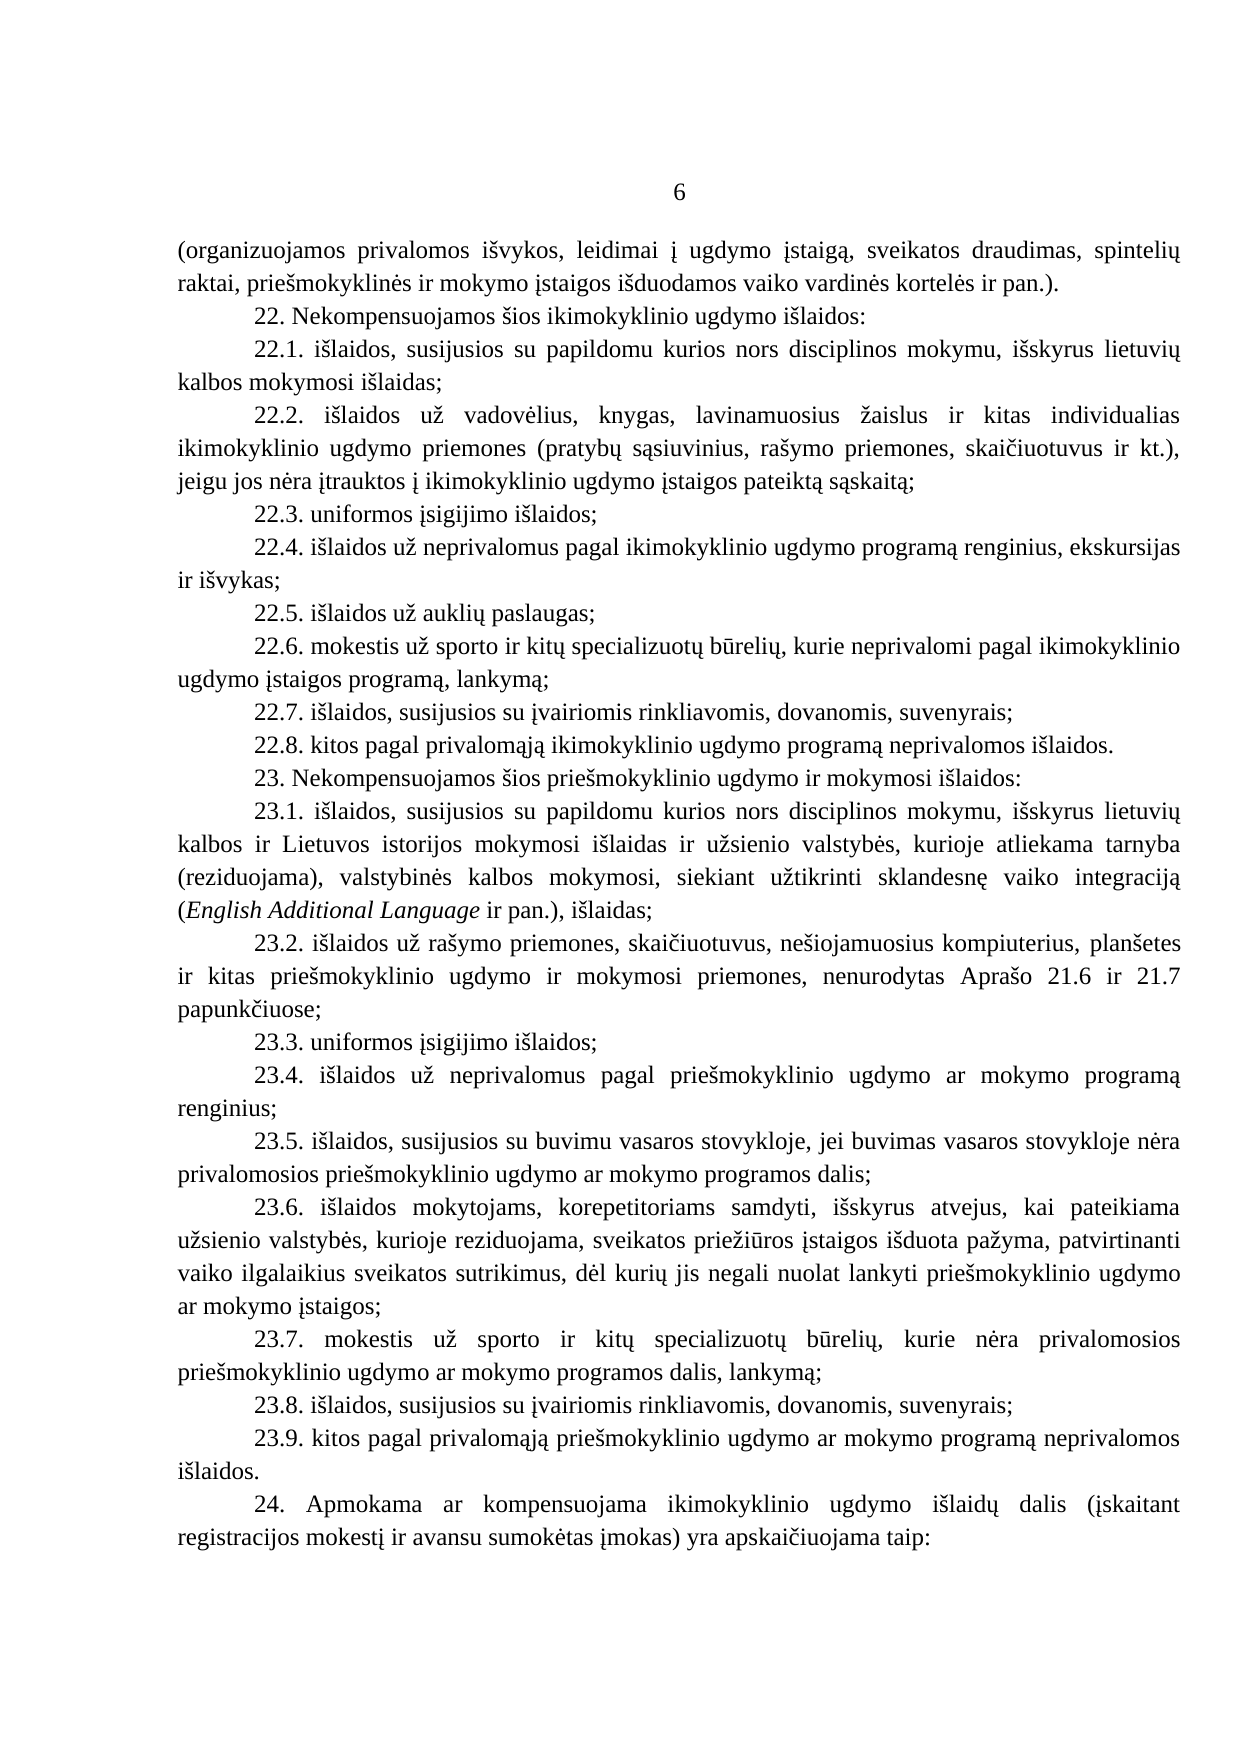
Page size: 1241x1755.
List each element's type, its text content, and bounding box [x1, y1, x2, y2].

text 22. Nekompensuojamos šios ikimokyklinio ugdymo išlaidos: [177, 301, 1181, 329]
text 23.1. išlaidos, susijusios su papildomu kurios nors disciplinos mokymu, išskyrus lietuvių kalbos ir Lietuvos istorijos mokymosi išlaidas ir užsienio valstybės, kurioje atliekama tarnyba (reziduojama), valstybinės kalbos mokymosi, siekiant užtikrinti sklandesnę vaiko integraciją (English Additional Language ir pan.), išlaidas; [177, 796, 1181, 924]
text 23.5. išlaidos, susijusios su buvimu vasaros stovykloje, jei buvimas vasaros stovykloje nėra privalomosios priešmokyklinio ugdymo ar mokymo programos dalis; [177, 1126, 1181, 1188]
text 23.3. uniformos įsigijimo išlaidos; [177, 1027, 1181, 1056]
text 22.1. išlaidos, susijusios su papildomu kurios nors disciplinos mokymu, išskyrus lietuvių kalbos mokymosi išlaidas; [177, 334, 1181, 396]
text 23.8. išlaidos, susijusios su įvairiomis rinkliavomis, dovanomis, suvenyrais; [177, 1390, 1181, 1419]
text 24. Apmokama ar kompensuojama ikimokyklinio ugdymo išlaidų dalis (įskaitant registracijos mokestį ir avansu sumokėtas įmokas) yra apskaičiuojama taip: [177, 1489, 1181, 1551]
text 23. Nekompensuojamos šios priešmokyklinio ugdymo ir mokymosi išlaidos: [177, 763, 1181, 792]
text 23.6. išlaidos mokytojams, korepetitoriams samdyti, išskyrus atvejus, kai pateikiama užsienio valstybės, kurioje reziduojama, sveikatos priežiūros įstaigos išduota pažyma, patvirtinanti vaiko ilgalaikius sveikatos sutrikimus, dėl kurių jis negali nuolat lankyti priešmokyklinio ugdymo ar mokymo įstaigos; [177, 1192, 1181, 1320]
text 22.6. mokestis už sporto ir kitų specializuotų būrelių, kurie neprivalomi pagal ikimokyklinio ugdymo įstaigos programą, lankymą; [177, 631, 1181, 693]
text 23.9. kitos pagal privalomąją priešmokyklinio ugdymo ar mokymo programą neprivalomos išlaidos. [177, 1423, 1181, 1485]
text 22.5. išlaidos už auklių paslaugas; [177, 598, 1181, 627]
text 22.4. išlaidos už neprivalomus pagal ikimokyklinio ugdymo programą renginius, ekskursijas ir išvykas; [177, 532, 1181, 594]
text 22.8. kitos pagal privalomąją ikimokyklinio ugdymo programą neprivalomos išlaidos. [177, 730, 1181, 759]
text 23.7. mokestis už sporto ir kitų specializuotų būrelių, kurie nėra privalomosios priešmokyklinio ugdymo ar mokymo programos dalis, lankymą; [177, 1324, 1181, 1386]
text (organizuojamos privalomos išvykos, leidimai į ugdymo įstaigą, sveikatos draudimas, spintelių raktai, priešmokyklinės ir mokymo įstaigos išduodamos vaiko vardinės kortelės ir pan.). [177, 235, 1181, 296]
text 22.2. išlaidos už vadovėlius, knygas, lavinamuosius žaislus ir kitas individualias ikimokyklinio ugdymo priemones (pratybų sąsiuvinius, rašymo priemones, skaičiuotuvus ir kt.), jeigu jos nėra įtrauktos į ikimokyklinio ugdymo įstaigos pateiktą sąskaitą; [177, 400, 1181, 494]
text 22.3. uniformos įsigijimo išlaidos; [177, 499, 1181, 528]
text 22.7. išlaidos, susijusios su įvairiomis rinkliavomis, dovanomis, suvenyrais; [177, 697, 1181, 726]
text 23.2. išlaidos už rašymo priemones, skaičiuotuvus, nešiojamuosius kompiuterius, planšetes ir kitas priešmokyklinio ugdymo ir mokymosi priemones, nenurodytas Aprašo 21.6 ir 21.7 papunkčiuose; [177, 928, 1181, 1023]
text 23.4. išlaidos už neprivalomus pagal priešmokyklinio ugdymo ar mokymo programą renginius; [177, 1060, 1181, 1122]
